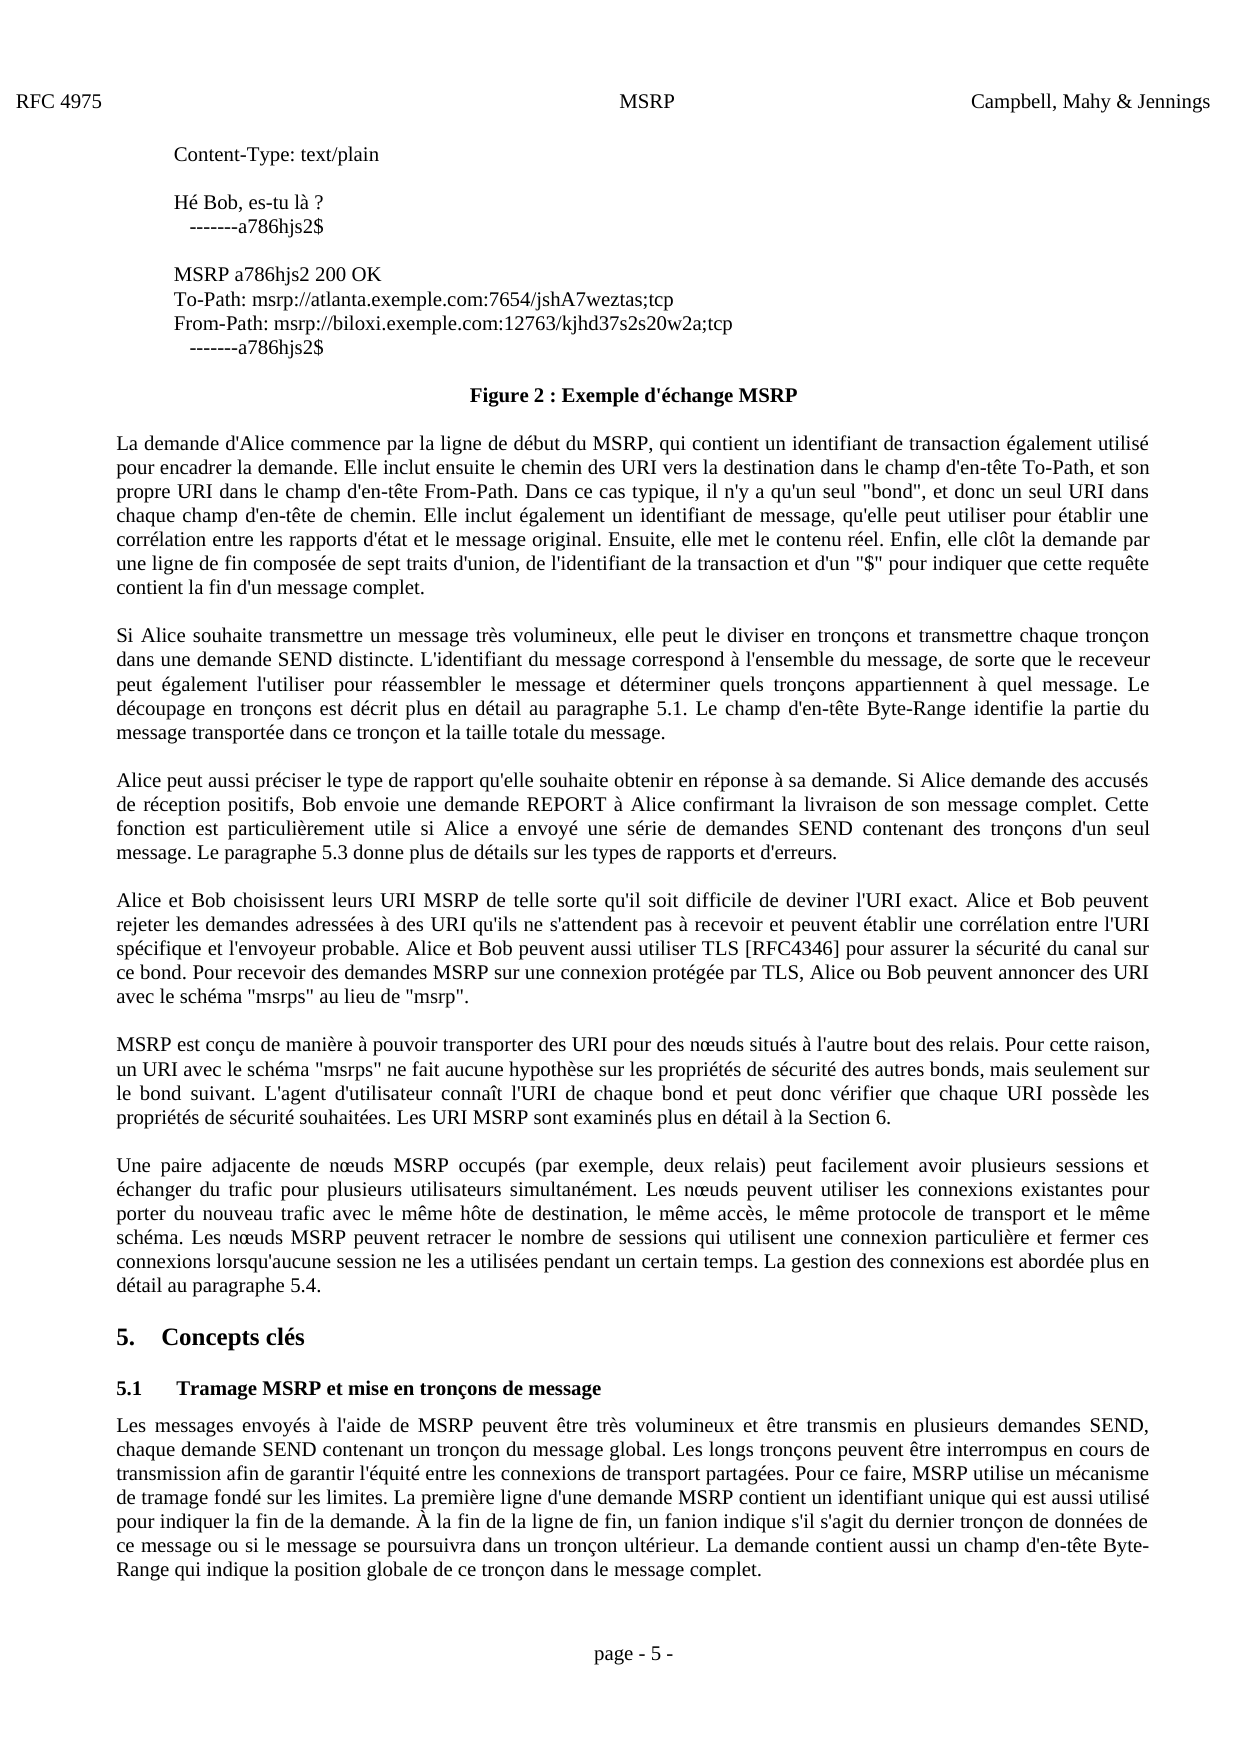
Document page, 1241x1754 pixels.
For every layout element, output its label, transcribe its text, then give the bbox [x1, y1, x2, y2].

text Une paire adjacente de nœuds MSRP occupés (par exemple, deux relais) peut facilement avoir plusieurs sessions et échanger du trafic pour plusieurs utilisateurs simultanément. Les nœuds peuvent utiliser les connexions existantes pour porter du nouveau trafic avec le même hôte de destination, le même accès, le même protocole de transport et le même schéma. Les nœuds MSRP peuvent retracer le nombre de sessions qui utilisent une connexion particulière et fermer ces connexions lorsqu'aucune session ne les a utilisées pendant un certain temps. La gestion des connexions est abordée plus en détail au paragraphe 5.4. [116, 1153, 1151, 1297]
text Alice et Bob choisissent leurs URI MSRP de telle sorte qu'il soit difficile de deviner l'URI exact. Alice et Bob peuvent rejeter les demandes adressées à des URI qu'ils ne s'attendent pas à recevoir et peuvent établir une corrélation entre l'URI spécifique et l'envoyeur probable. Alice et Bob peuvent aussi utiliser TLS [RFC4346] pour assurer la sécurité du canal sur ce bond. Pour recevoir des demandes MSRP sur une connexion protégée par TLS, Alice ou Bob peuvent annoncer des URI avec le schéma "msrps" au lieu de "msrp". [116, 888, 1151, 1008]
text Alice peut aussi préciser le type de rapport qu'elle souhaite obtenir en réponse à sa demande. Si Alice demande des accusés de réception positifs, Bob envoie une demande REPORT à Alice confirmant la livraison de son message complet. Cette fonction est particulièrement utile si Alice a envoyé une série de demandes SEND contenant des tronçons d'un seul message. Le paragraphe 5.3 donne plus de détails sur les types de rapports et d'erreurs. [116, 768, 1151, 864]
text Les messages envoyés à l'aide de MSRP peuvent être très volumineux et être transmis en plusieurs demandes SEND, chaque demande SEND contenant un tronçon du message global. Les longs tronçons peuvent être interrompus en cours de transmission afin de garantir l'équité entre les connexions de transport partagées. Pour ce faire, MSRP utilise un mécanisme de tramage fondé sur les limites. La première ligne d'une demande MSRP contient un identifiant unique qui est aussi utilisé pour indiquer la fin de la demande. À la fin de la ligne de fin, un fanion indique s'il s'agit du dernier tronçon de données de ce message ou si le message se poursuivra dans un tronçon ultérieur. La demande contient aussi un champ d'en-tête Byte-Range qui indique la position globale de ce tronçon dans le message complet. [116, 1413, 1151, 1581]
text MSRP est conçu de manière à pouvoir transporter des URI pour des nœuds situés à l'autre bout des relais. Pour cette raison, un URI avec le schéma "msrps" ne fait aucune hypothèse sur les propriétés de sécurité des autres bonds, mais seulement sur le bond suivant. L'agent d'utilisateur connaît l'URI de chaque bond et peut donc vérifier que chaque URI possède les propriétés de sécurité souhaitées. Les URI MSRP sont examinés plus en détail à la Section 6. [116, 1032, 1151, 1129]
text To-Path: msrp://atlanta.exemple.com:7654/jshA7weztas;tcp [174, 286, 1151, 311]
subtitle 5.1 Tramage MSRP et mise en tronçons de message [116, 1376, 1151, 1400]
text -------a786hjs2$ [174, 334, 1151, 359]
subtitle Figure 2 : Exemple d'échange MSRP [116, 383, 1151, 407]
text From-Path: msrp://biloxi.exemple.com:12763/kjhd37s2s20w2a;tcp [174, 311, 1151, 334]
text Hé Bob, es-tu là ? [174, 190, 1151, 214]
text Si Alice souhaite transmettre un message très volumineux, elle peut le diviser en tronçons et transmettre chaque tronçon dans une demande SEND distincte. L'identifiant du message correspond à l'ensemble du message, de sorte que le receveur peut également l'utiliser pour réassembler le message et déterminer quels tronçons appartiennent à quel message. Le découpage en tronçons est décrit plus en détail au paragraphe 5.1. Le champ d'en-tête Byte-Range identifie la partie du message transportée dans ce tronçon et la taille totale du message. [116, 623, 1151, 744]
text -------a786hjs2$ [174, 214, 1151, 238]
text La demande d'Alice commence par la ligne de début du MSRP, qui contient un identifiant de transaction également utilisé pour encadrer la demande. Elle inclut ensuite le chemin des URI vers la destination dans le champ d'en-tête To-Path, et son propre URI dans le champ d'en-tête From-Path. Dans ce cas typique, il n'y a qu'un seul "bond", et donc un seul URI dans chaque champ d'en-tête de chemin. Elle inclut également un identifiant de message, qu'elle peut utiliser pour établir une corrélation entre les rapports d'état et le message original. Ensuite, elle met le contenu réel. Enfin, elle clôt la demande par une ligne de fin composée de sept traits d'union, de l'identifiant de la transaction et d'un "$" pour indiquer que cette requête contient la fin d'un message complet. [116, 431, 1151, 599]
text MSRP a786hjs2 200 OK [174, 262, 1151, 286]
subtitle 5. Concepts clés [116, 1322, 1151, 1351]
text Content-Type: text/plain [174, 142, 1151, 166]
